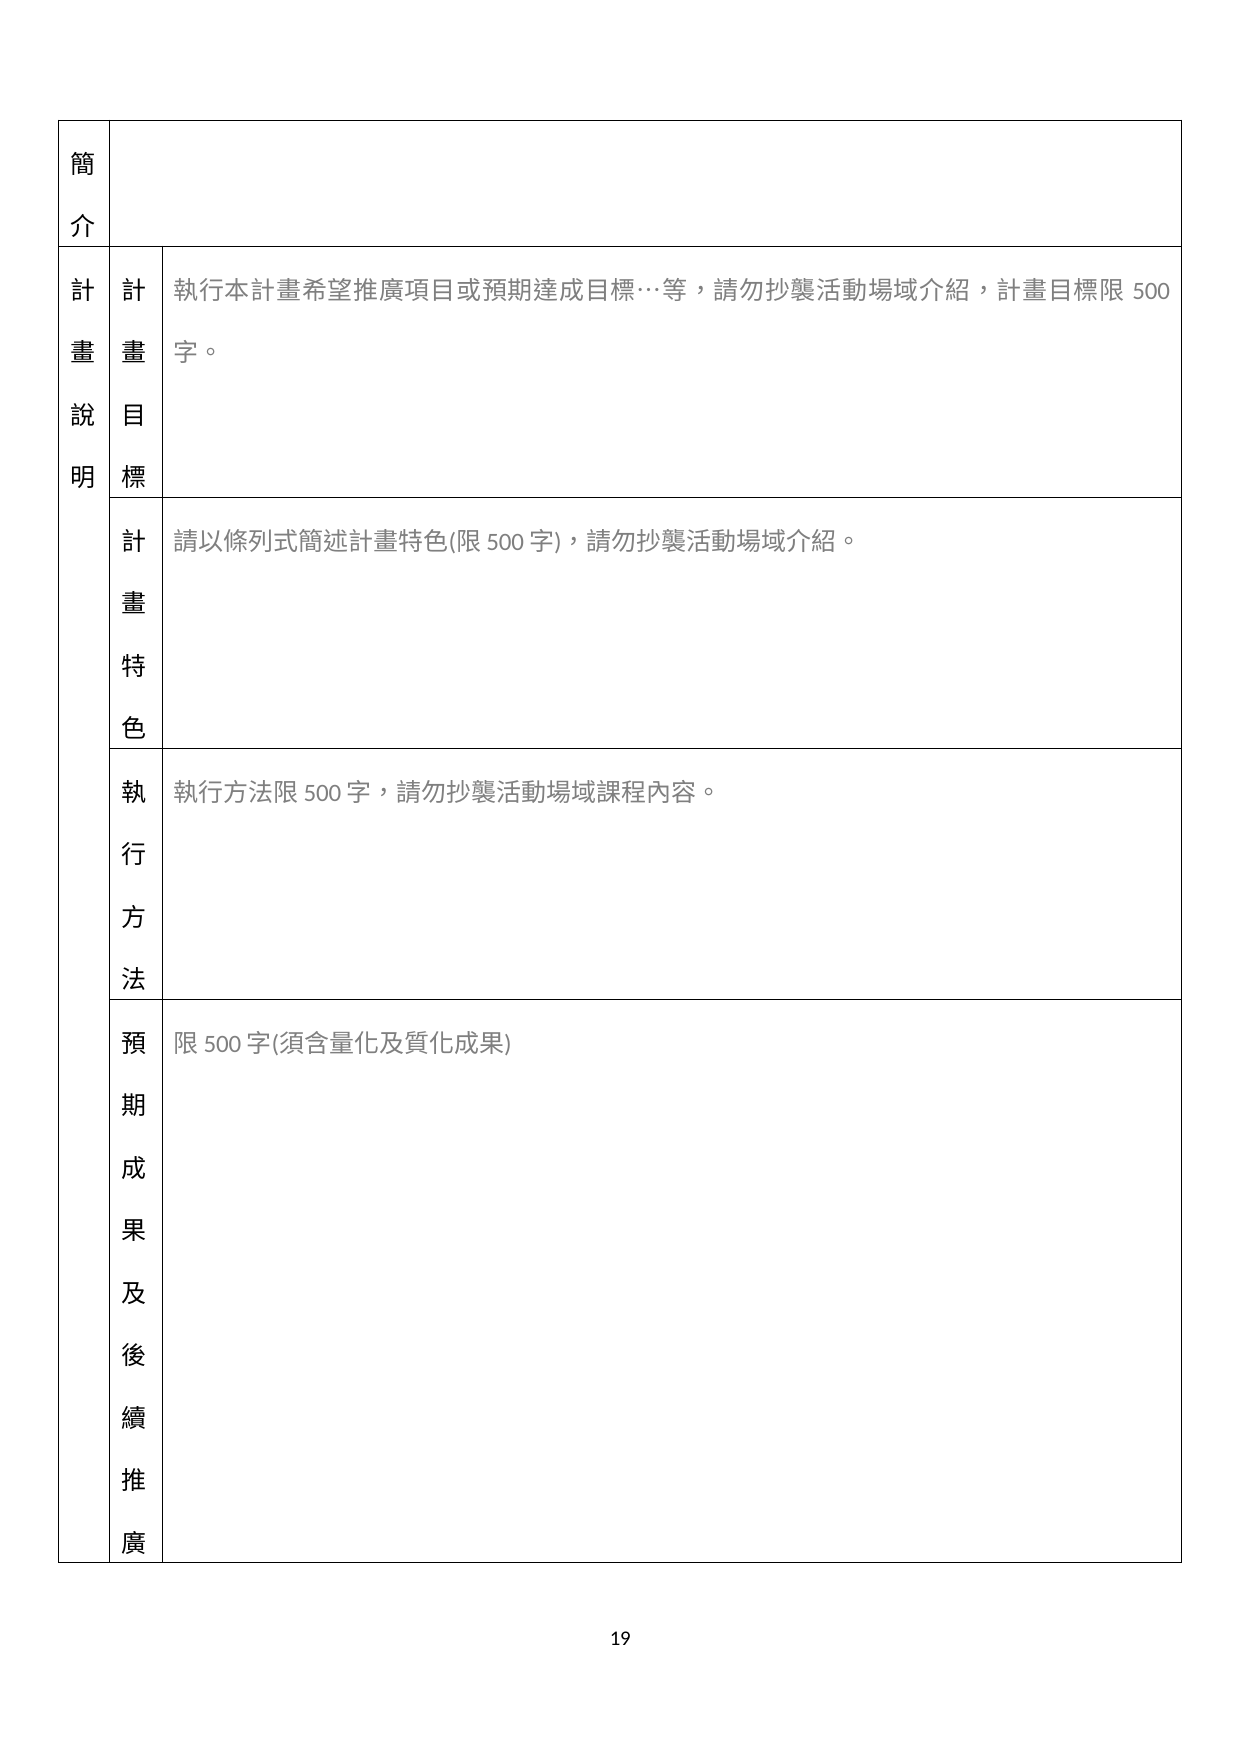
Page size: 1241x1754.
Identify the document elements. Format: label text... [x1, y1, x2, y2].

table_cell 執行方法 [110, 749, 162, 999]
table_cell 請以條列式簡述計畫特色(限500字)，請勿抄襲活動場域介紹。 [163, 498, 1181, 748]
table_cell 計畫特色 [110, 498, 162, 748]
table_cell 執行方法限500字，請勿抄襲活動場域課程內容。 [163, 749, 1181, 999]
table_cell 簡介 [59, 121, 109, 246]
table_cell 限500字(須含量化及質化成果) [163, 1000, 1181, 1562]
table_cell 預期成果及後續推廣 [110, 1000, 162, 1562]
table_cell 計畫目標 [110, 247, 162, 497]
table_cell 計畫說明 [59, 247, 109, 1562]
table_cell 執行本計畫希望推廣項目或預期達成目標…等，請勿抄襲活動場域介紹，計畫目標限500字。 [163, 247, 1181, 497]
table_cell [110, 121, 1181, 246]
